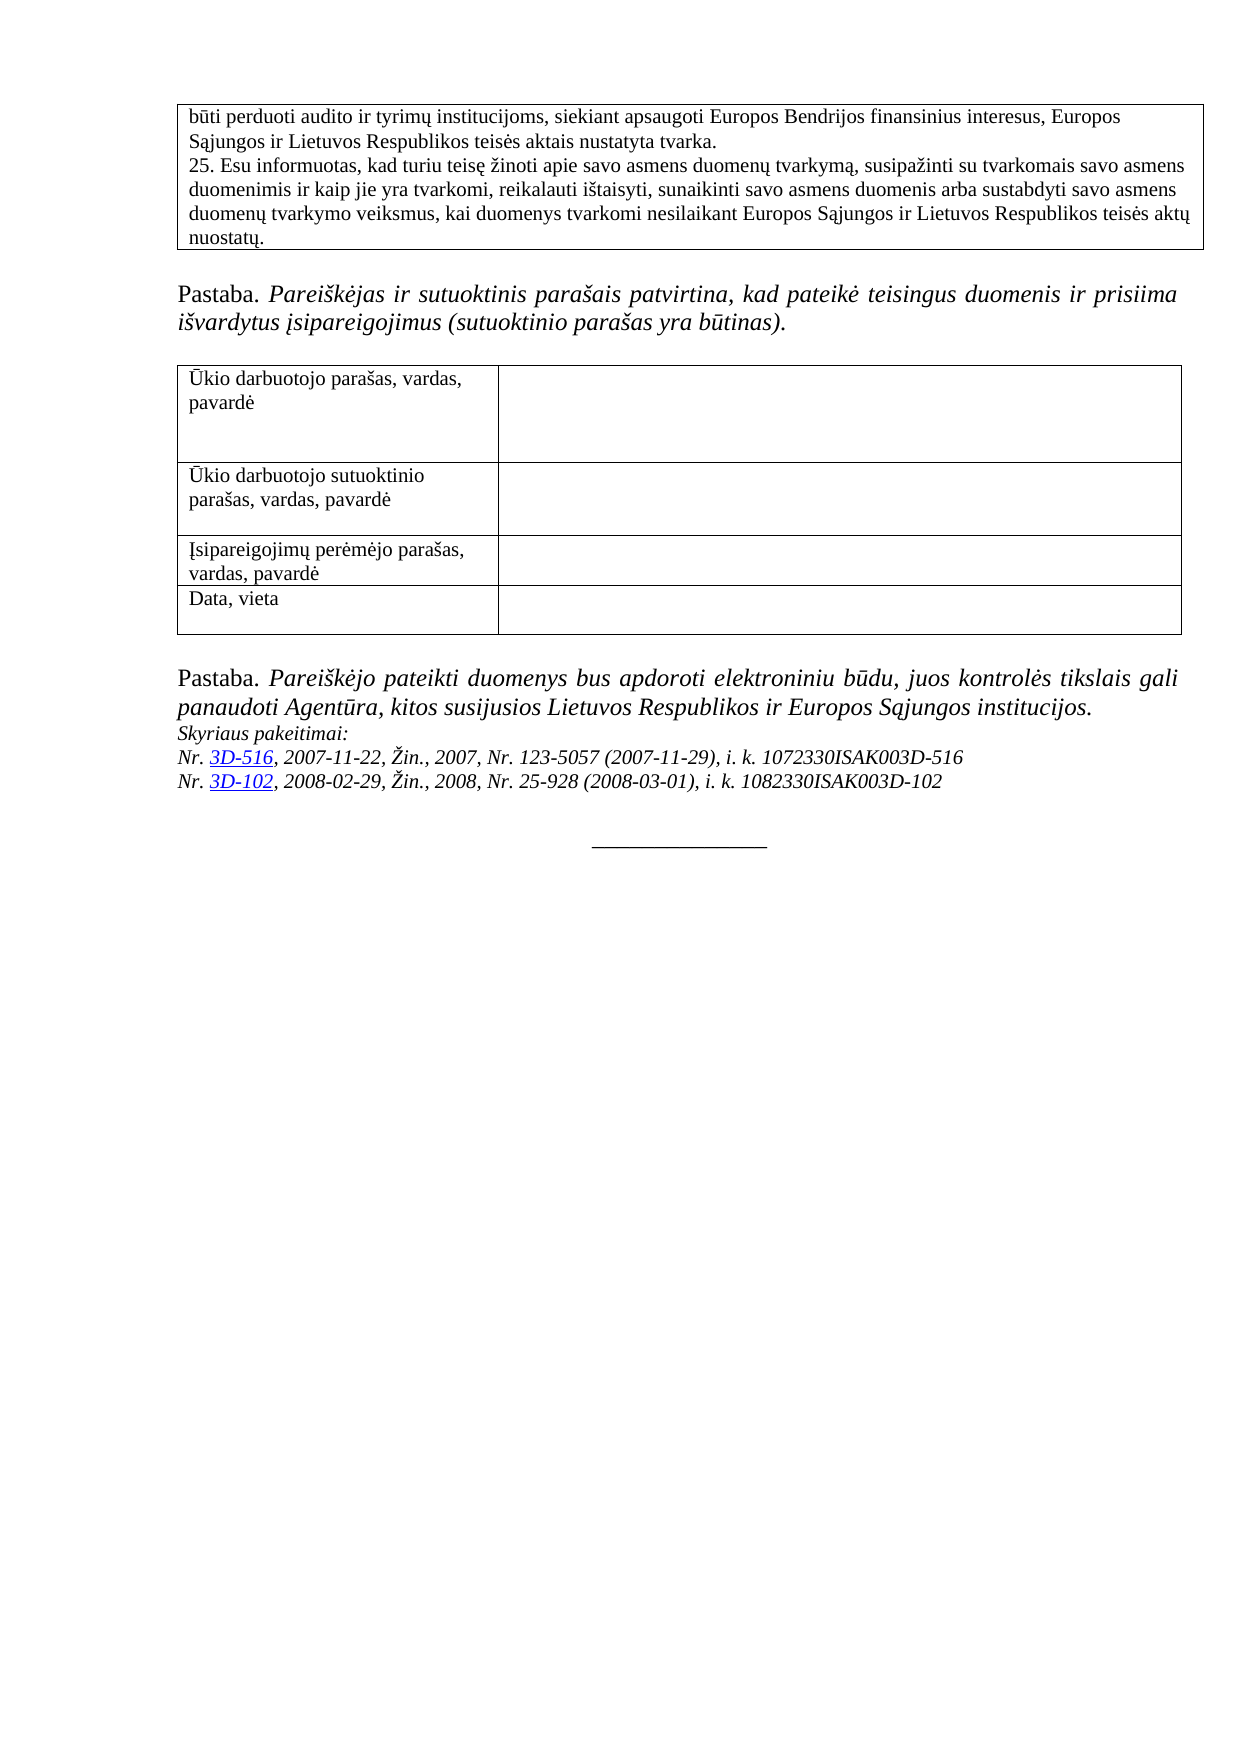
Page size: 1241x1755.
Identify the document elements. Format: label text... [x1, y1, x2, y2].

table_header Ūkio darbuotojo parašas, vardas, pavardė [178, 366, 498, 462]
text Nr. 3D-516, 2007-11-22, Žin., 2007, Nr. 123-5057 (2007-11-29), i. k. 1072330ISAK003D-516 [177, 745, 1181, 769]
text Nr. 3D-102, 2008-02-29, Žin., 2008, Nr. 25-928 (2008-03-01), i. k. 1082330ISAK003D-102 [177, 769, 1181, 793]
text Pastaba. Pareiškėjas ir sutuoktinis parašais patvirtina, kad pateikė teisingus duomenis ir prisiima išvardytus įsipareigojimus (sutuoktinio parašas yra būtinas). [177, 279, 1181, 336]
text Skyriaus pakeitimai: [177, 721, 1181, 745]
table_header [499, 366, 1181, 462]
table_cell [499, 463, 1181, 535]
table_cell [499, 586, 1181, 634]
table_cell Data, vieta [178, 586, 498, 634]
text Pastaba. Pareiškėjo pateikti duomenys bus apdoroti elektroniniu būdu, juos kontrolės tikslais gali panaudoti Agentūra, kitos susijusios Lietuvos Respublikos ir Europos Sąjungos institucijos. [177, 663, 1181, 721]
text ______________ [177, 822, 1181, 851]
table_header būti perduoti audito ir tyrimų institucijoms, siekiant apsaugoti Europos Bendrijos finansinius interesus, Europos Sąjungos ir Lietuvos Respublikos teisės aktais nustatyta tvarka. 25. Esu informuotas, kad turiu teisę žinoti apie savo asmens duomenų tvarkymą, susipažinti su tvarkomais savo asmens duomenimis ir kaip jie yra tvarkomi, reikalauti ištaisyti, sunaikinti savo asmens duomenis arba sustabdyti savo asmens duomenų tvarkymo veiksmus, kai duomenys tvarkomi nesilaikant Europos Sąjungos ir Lietuvos Respublikos teisės aktų nuostatų. [178, 105, 1203, 249]
table_cell Įsipareigojimų perėmėjo parašas, vardas, pavardė [178, 536, 498, 584]
table_cell Ūkio darbuotojo sutuoktinio parašas, vardas, pavardė [178, 463, 498, 535]
table_cell [499, 536, 1181, 584]
